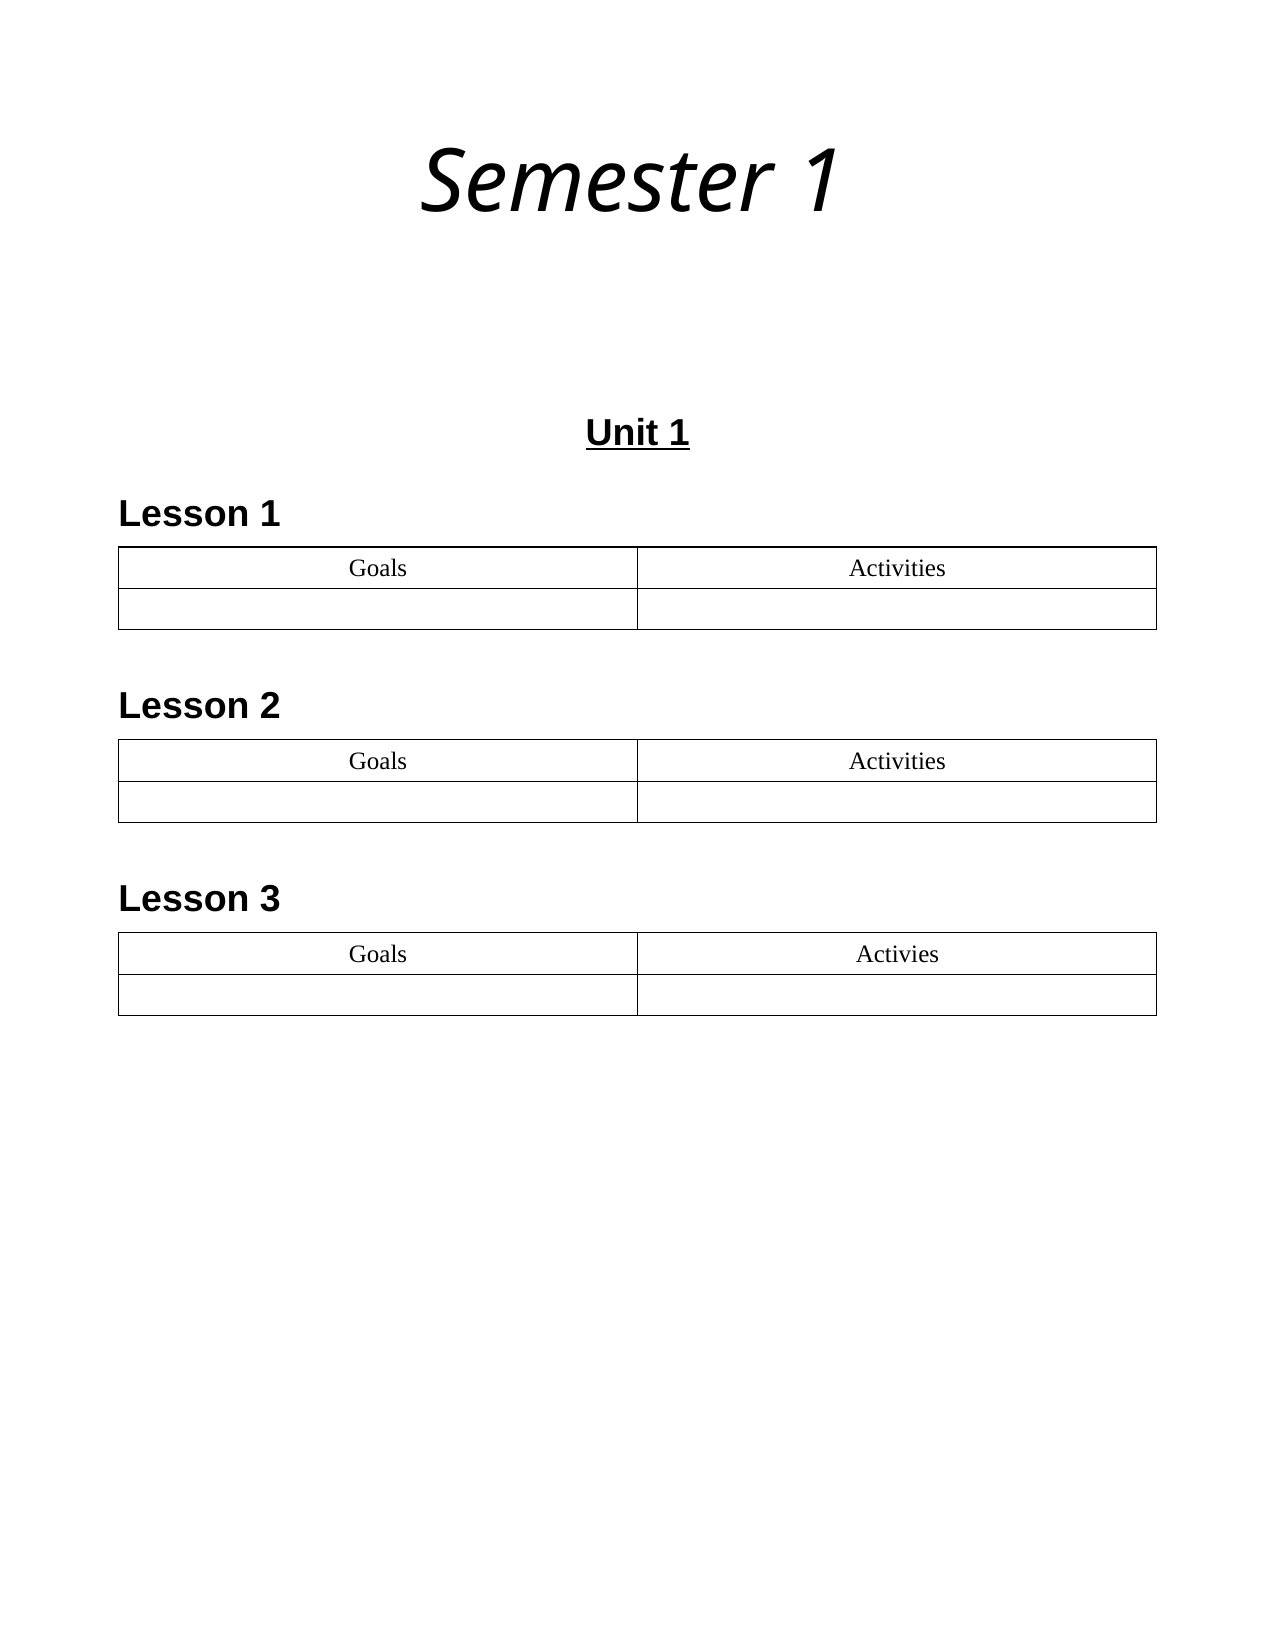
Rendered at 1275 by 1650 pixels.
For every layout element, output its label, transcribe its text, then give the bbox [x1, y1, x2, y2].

table_header Goals [119, 548, 637, 588]
subtitle Unit 1 [118, 410, 1157, 453]
subtitle Lesson 2 [118, 684, 1157, 727]
table_header Activities [638, 740, 1156, 781]
table_cell [119, 782, 637, 822]
table_cell [638, 782, 1156, 822]
table_header Goals [119, 740, 637, 781]
table_cell [119, 975, 637, 1015]
table_header Goals [119, 933, 637, 973]
subtitle Lesson 1 [118, 491, 1157, 534]
table_header Activities [638, 548, 1156, 588]
subtitle Lesson 3 [118, 877, 1157, 920]
table_cell [638, 589, 1156, 629]
table_cell [119, 589, 637, 629]
table_cell [638, 975, 1156, 1015]
text Semester 1 [118, 118, 1157, 237]
table_header Activies [638, 933, 1156, 973]
